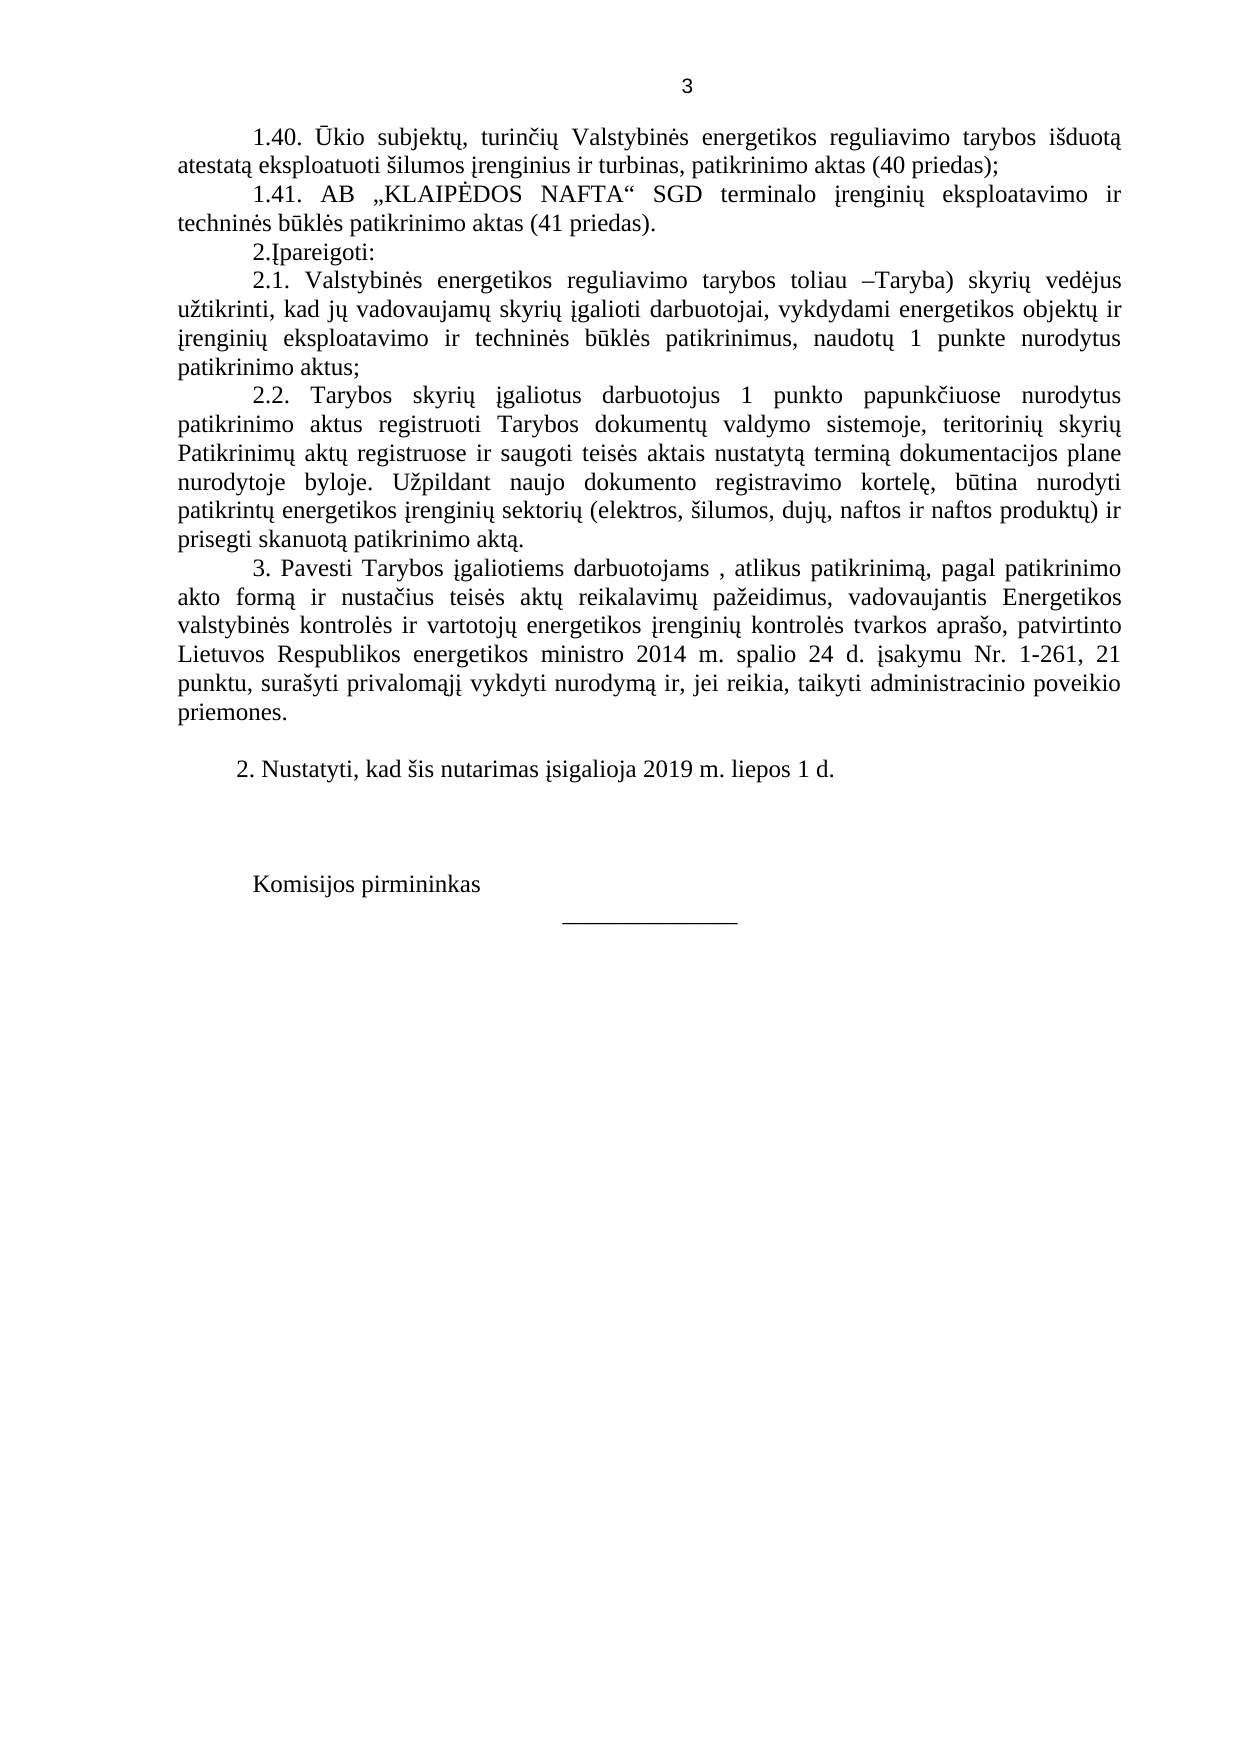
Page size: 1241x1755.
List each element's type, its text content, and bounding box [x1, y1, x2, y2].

text 2. Nustatyti, kad šis nutarimas įsigalioja 2019 m. liepos 1 d. [177, 754, 1122, 783]
text ______________ [177, 898, 1122, 927]
text 2.Įpareigoti: [177, 237, 1122, 266]
text Komisijos pirmininkas [177, 869, 1122, 898]
text 1.41. AB „KLAIPĖDOS NAFTA“ SGD terminalo įrenginių eksploatavimo ir techninės būklės patikrinimo aktas (41 priedas). [177, 179, 1122, 237]
text 2.2. Tarybos skyrių įgaliotus darbuotojus 1 punkto papunkčiuose nurodytus patikrinimo aktus registruoti Tarybos dokumentų valdymo sistemoje, teritorinių skyrių Patikrinimų aktų registruose ir saugoti teisės aktais nustatytą terminą dokumentacijos plane nurodytoje byloje. Užpildant naujo dokumento registravimo kortelę, būtina nurodyti patikrintų energetikos įrenginių sektorių (elektros, šilumos, dujų, naftos ir naftos produktų) ir prisegti skanuotą patikrinimo aktą. [177, 381, 1122, 553]
text 1.40. Ūkio subjektų, turinčių Valstybinės energetikos reguliavimo tarybos išduotą atestatą eksploatuoti šilumos įrenginius ir turbinas, patikrinimo aktas (40 priedas); [177, 122, 1122, 179]
text 3. Pavesti Tarybos įgaliotiems darbuotojams , atlikus patikrinimą, pagal patikrinimo akto formą ir nustačius teisės aktų reikalavimų pažeidimus, vadovaujantis Energetikos valstybinės kontrolės ir vartotojų energetikos įrenginių kontrolės tvarkos aprašo, patvirtinto Lietuvos Respublikos energetikos ministro 2014 m. spalio 24 d. įsakymu Nr. 1-261, 21 punktu, surašyti privalomąjį vykdyti nurodymą ir, jei reikia, taikyti administracinio poveikio priemones. [177, 553, 1122, 726]
text 2.1. Valstybinės energetikos reguliavimo tarybos toliau –Taryba) skyrių vedėjus užtikrinti, kad jų vadovaujamų skyrių įgalioti darbuotojai, vykdydami energetikos objektų ir įrenginių eksploatavimo ir techninės būklės patikrinimus, naudotų 1 punkte nurodytus patikrinimo aktus; [177, 266, 1122, 381]
